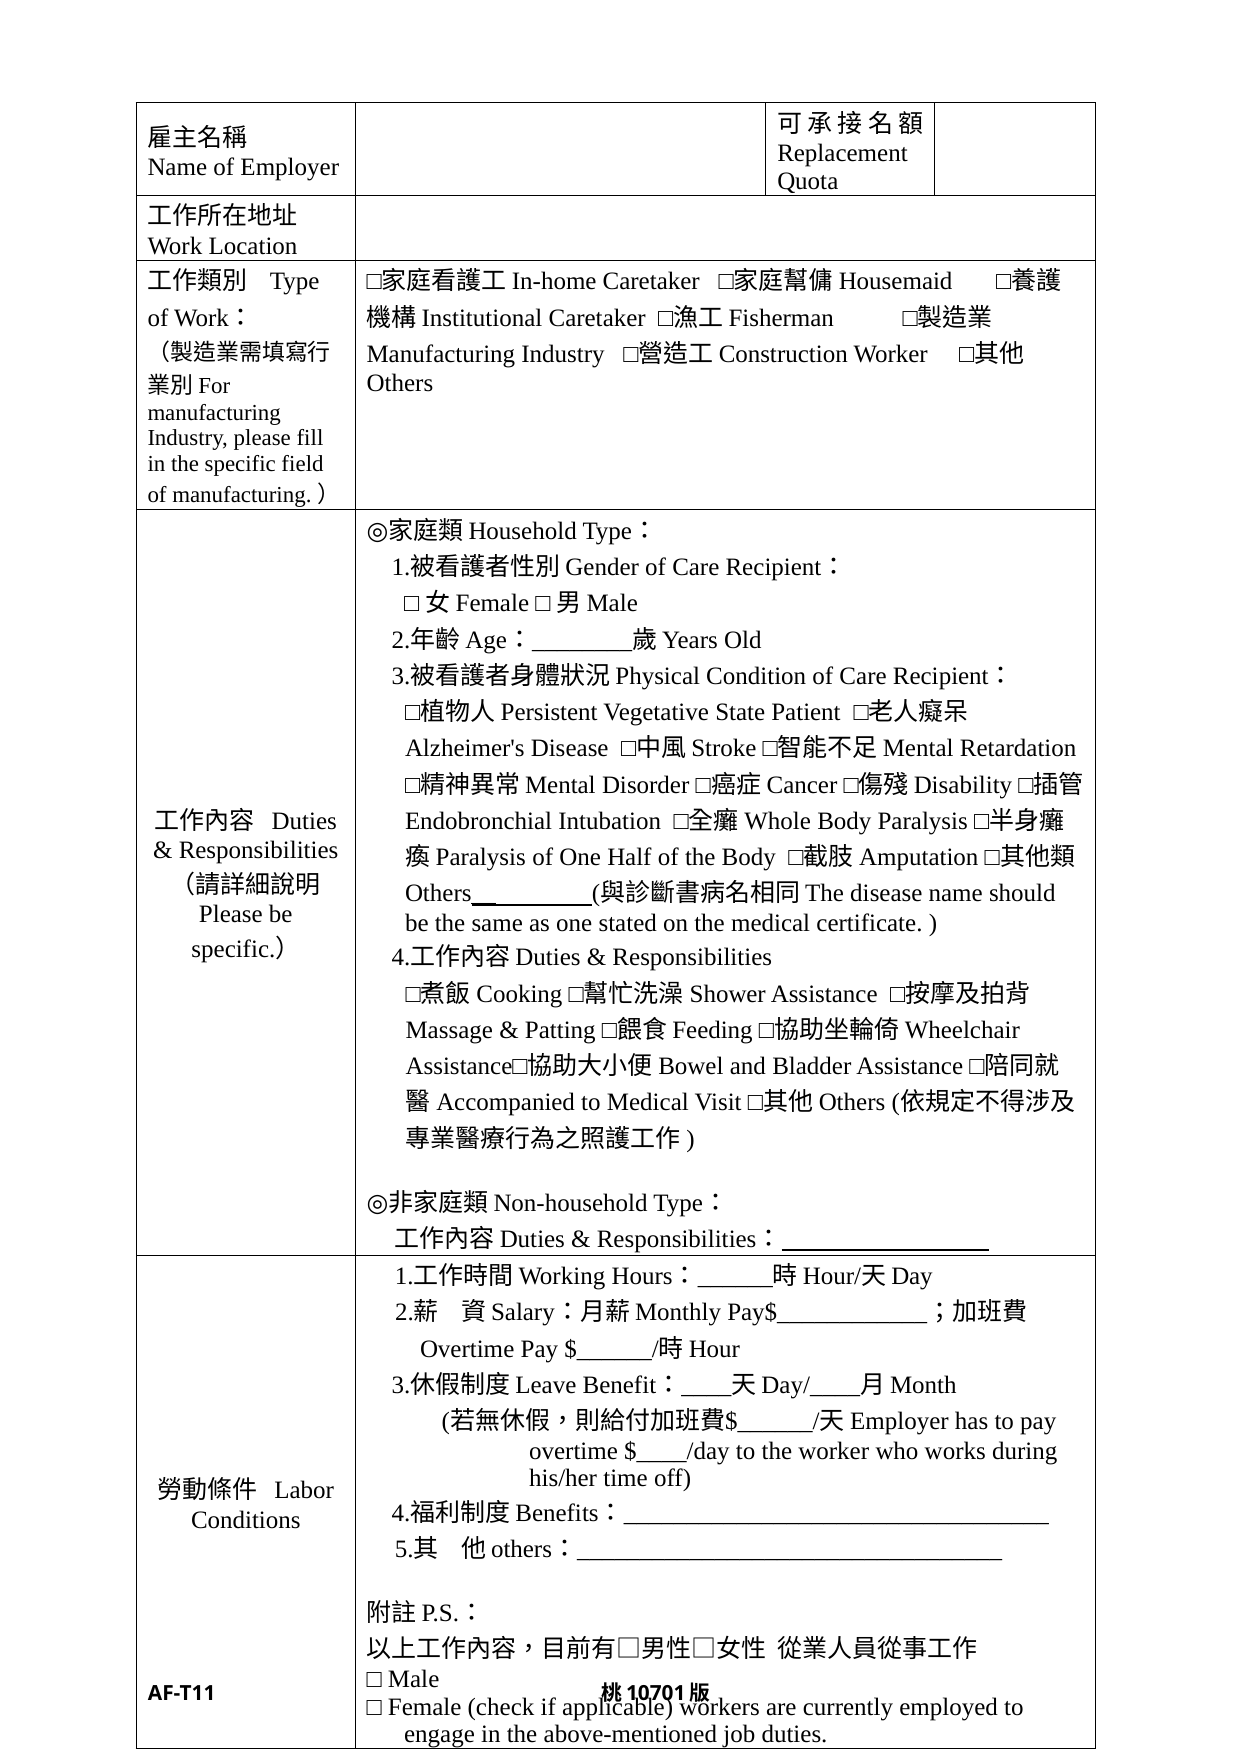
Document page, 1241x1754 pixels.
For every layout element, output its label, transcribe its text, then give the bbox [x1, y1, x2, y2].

table_header 可承接名額Replacement Quota [766, 103, 934, 195]
table_cell 勞動條件 Labor Conditions [137, 1256, 355, 1748]
table_cell ◎家庭類Household Type： 1.被看護者性別Gender of Care Recipient： □ 女Female □ 男Male 2.年齡Age：________歲Years Old 3.被看護者身體狀況Physical Condition of Care Recipient： □植物人 Persistent Vegetative State Patient □老人癡呆 Alzheimer's Disease □中風Stroke □智能不足Mental Retardation □精神異常Mental Disorder □癌症 Cancer □傷殘Disability □插管 Endobronchial Intubation □全癱 Whole Body Paralysis □半身癱瘓 Paralysis of One Half of the Body □截肢 Amputation □其他類Others＿ (與診斷書病名相同The disease name should be the same as one stated on the medical certificate. ) 4.工作內容Duties & Responsibilities □煮飯 Cooking □幫忙洗澡 Shower Assistance □按摩及拍背Massage & Patting □餵食Feeding □協助坐輪倚 Wheelchair Assistance□協助大小便 Bowel and Bladder Assistance □陪同就醫 Accompanied to Medical Visit □其他 Others (依規定不得涉及專業醫療行為之照護工作 ) ◎非家庭類Non-household Type： 工作內容Duties & Responsibilities： [356, 510, 1095, 1254]
table_cell 1.工作時間Working Hours：______時Hour/天Day 2.薪 資Salary：月薪Monthly Pay$____________；加班費Overtime Pay $______/時Hour 3.休假制度Leave Benefit：____天Day/____月Month (若無休假，則給付加班費$______/天 Employer has to pay overtime $____/day to the worker who works during his/her time off) 4.福利制度Benefits：__________________________________ 5.其 他others：__________________________________ 附註P.S.： 以上工作內容，目前有□男性□女性 從業人員從事工作 □ Male □ Female (check if applicable) workers are currently employed to engage in the above-mentioned job duties. [356, 1256, 1095, 1748]
table_cell □家庭看護工In-home Caretaker □家庭幫傭Housemaid □養護機構Institutional Caretaker □漁工Fisherman □製造業Manufacturing Industry □營造工Construction Worker □其他 Others [356, 261, 1095, 509]
table_cell 工作所在地址 Work Location [137, 196, 355, 260]
table_header [356, 103, 765, 195]
table_cell [356, 196, 1095, 260]
table_cell 工作類別 Type of Work： （製造業需填寫行業別 For manufacturing Industry, please fill in the specific field of manufacturing. ） [137, 261, 355, 509]
table_cell 工作內容 Duties & Responsibilities （請詳細說明Please be specific.） [137, 510, 355, 1254]
table_header 雇主名稱 Name of Employer [137, 103, 355, 195]
table_header [935, 103, 1095, 195]
